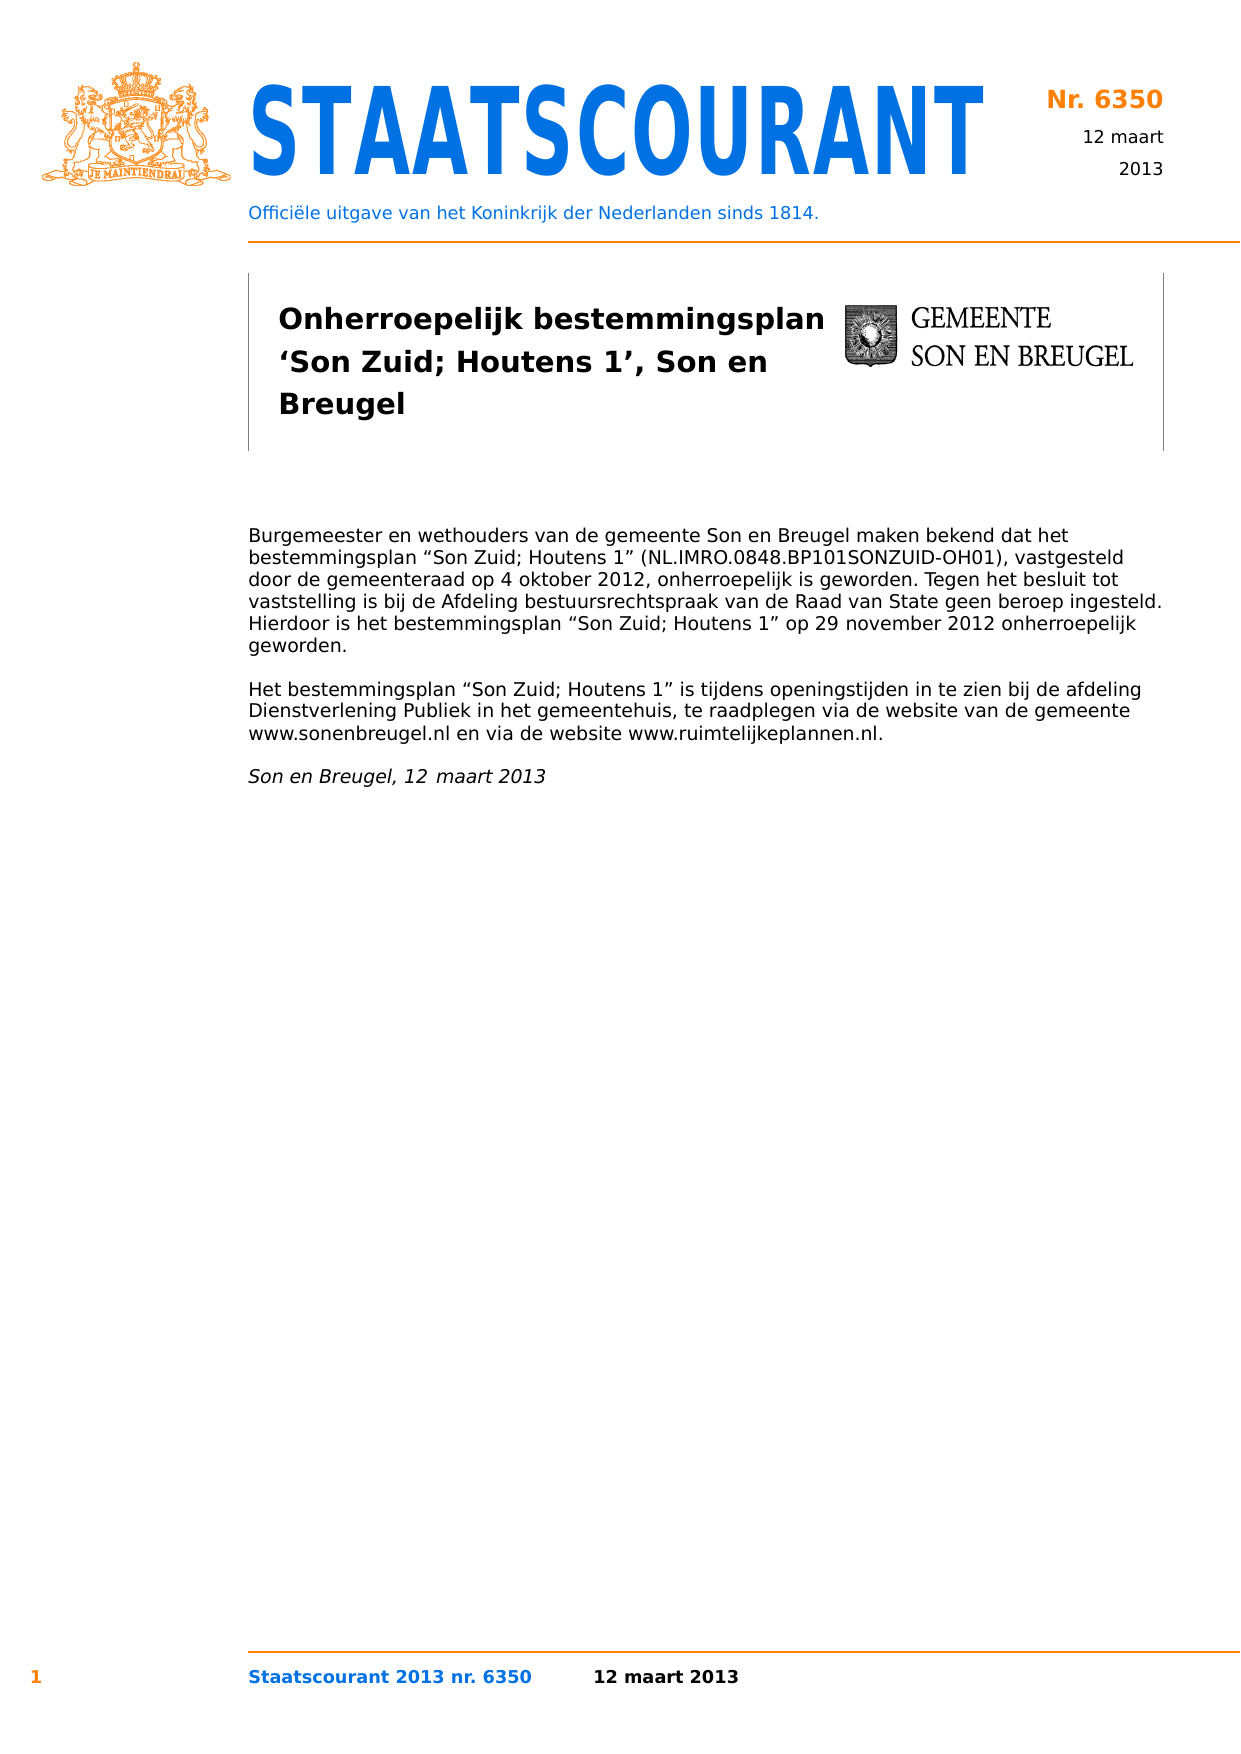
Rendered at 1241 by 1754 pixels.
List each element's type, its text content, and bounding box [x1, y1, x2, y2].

table_cell 2013 [998, 153, 1240, 203]
table_cell Officiële uitgave van het Koninkrijk der Nederlanden sinds 1814. [248, 203, 1240, 241]
table_header Nr. 6350 [998, 62, 1240, 121]
table_cell 12 maart [998, 121, 1240, 153]
table_header [25, 62, 248, 241]
subtitle Onherroepelijk bestemmingsplan ‘Son Zuid; Houtens 1’, Son en Breugel [249, 273, 1163, 451]
text Burgemeester en wethouders van de gemeente Son en Breugel maken bekend dat het bestemmingsplan “Son Zuid; Houtens 1” (NL.IMRO.0848.BP101SONZUID-OH01), vastgesteld door de gemeenteraad op 4 oktober 2012, onherroepelijk is geworden. Tegen het besluit tot vaststelling is bij de Afdeling bestuursrechtspraak van de Raad van State geen beroep ingesteld. Hierdoor is het bestemmingsplan “Son Zuid; Houtens 1” op 29 november 2012 onherroepelijk geworden. [248, 525, 1163, 657]
text Het bestemmingsplan “Son Zuid; Houtens 1” is tijdens openingstijden in te zien bij de afdeling Dienstverlening Publiek in het gemeentehuis, te raadplegen via de website van de gemeente www.sonenbreugel.nl en via de website www.ruimtelijkeplannen.nl. [248, 678, 1163, 744]
text Son en Breugel, 12 maart 2013 [248, 766, 1163, 788]
table_header STAATSCOURANT [248, 62, 998, 203]
picture [844, 302, 1134, 368]
picture [41, 62, 231, 186]
